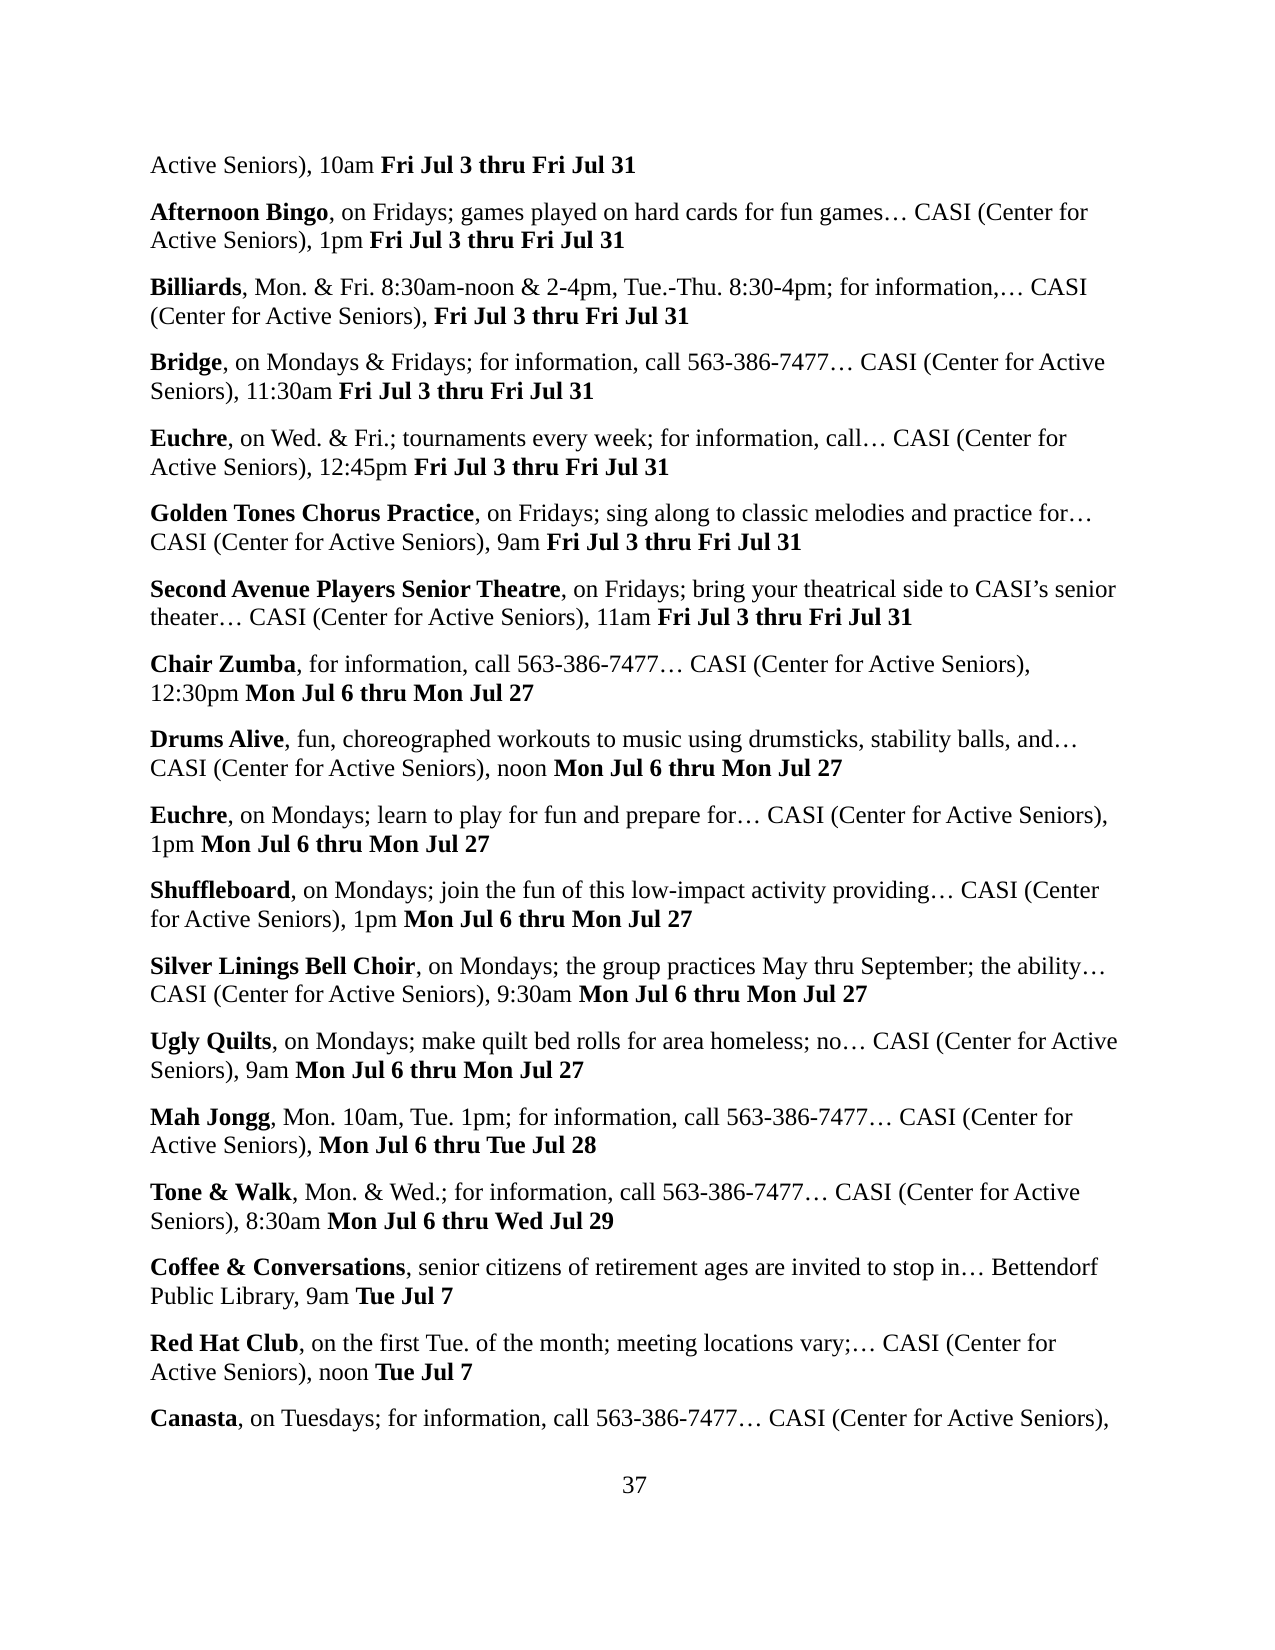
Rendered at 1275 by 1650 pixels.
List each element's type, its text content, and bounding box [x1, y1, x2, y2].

text Active Seniors), 10am Fri Jul 3 thru Fri Jul 31 [150, 150, 1125, 179]
text Chair Zumba, for information, call 563-386-7477… CASI (Center for Active Seniors), 12:30pm Mon Jul 6 thru Mon Jul 27 [150, 649, 1125, 707]
text Second Avenue Players Senior Theatre, on Fridays; bring your theatrical side to CASI’s senior theater… CASI (Center for Active Seniors), 11am Fri Jul 3 thru Fri Jul 31 [150, 574, 1125, 631]
text Red Hat Club, on the first Tue. of the month; meeting locations vary;… CASI (Center for Active Seniors), noon Tue Jul 7 [150, 1328, 1125, 1385]
text Billiards, Mon. & Fri. 8:30am-noon & 2-4pm, Tue.-Thu. 8:30-4pm; for information,… CASI (Center for Active Seniors), Fri Jul 3 thru Fri Jul 31 [150, 272, 1125, 329]
text Ugly Quilts, on Mondays; make quilt bed rolls for area homeless; no… CASI (Center for Active Seniors), 9am Mon Jul 6 thru Mon Jul 27 [150, 1026, 1125, 1084]
text Canasta, on Tuesdays; for information, call 563-386-7477… CASI (Center for Active Seniors), [150, 1403, 1125, 1432]
text Afternoon Bingo, on Fridays; games played on hard cards for fun games… CASI (Center for Active Seniors), 1pm Fri Jul 3 thru Fri Jul 31 [150, 197, 1125, 254]
text Drums Alive, fun, choreographed workouts to music using drumsticks, stability balls, and… CASI (Center for Active Seniors), noon Mon Jul 6 thru Mon Jul 27 [150, 724, 1125, 782]
text Euchre, on Mondays; learn to play for fun and prepare for… CASI (Center for Active Seniors), 1pm Mon Jul 6 thru Mon Jul 27 [150, 800, 1125, 857]
text Bridge, on Mondays & Fridays; for information, call 563-386-7477… CASI (Center for Active Seniors), 11:30am Fri Jul 3 thru Fri Jul 31 [150, 347, 1125, 405]
text Golden Tones Chorus Practice, on Fridays; sing along to classic melodies and practice for… CASI (Center for Active Seniors), 9am Fri Jul 3 thru Fri Jul 31 [150, 498, 1125, 556]
text Coffee & Conversations, senior citizens of retirement ages are invited to stop in… Bettendorf Public Library, 9am Tue Jul 7 [150, 1252, 1125, 1310]
text Tone & Walk, Mon. & Wed.; for information, call 563-386-7477… CASI (Center for Active Seniors), 8:30am Mon Jul 6 thru Wed Jul 29 [150, 1177, 1125, 1234]
text Mah Jongg, Mon. 10am, Tue. 1pm; for information, call 563-386-7477… CASI (Center for Active Seniors), Mon Jul 6 thru Tue Jul 28 [150, 1102, 1125, 1159]
text Shuffleboard, on Mondays; join the fun of this low-impact activity providing… CASI (Center for Active Seniors), 1pm Mon Jul 6 thru Mon Jul 27 [150, 875, 1125, 933]
text Euchre, on Wed. & Fri.; tournaments every week; for information, call… CASI (Center for Active Seniors), 12:45pm Fri Jul 3 thru Fri Jul 31 [150, 423, 1125, 480]
text Silver Linings Bell Choir, on Mondays; the group practices May thru September; the ability… CASI (Center for Active Seniors), 9:30am Mon Jul 6 thru Mon Jul 27 [150, 951, 1125, 1008]
